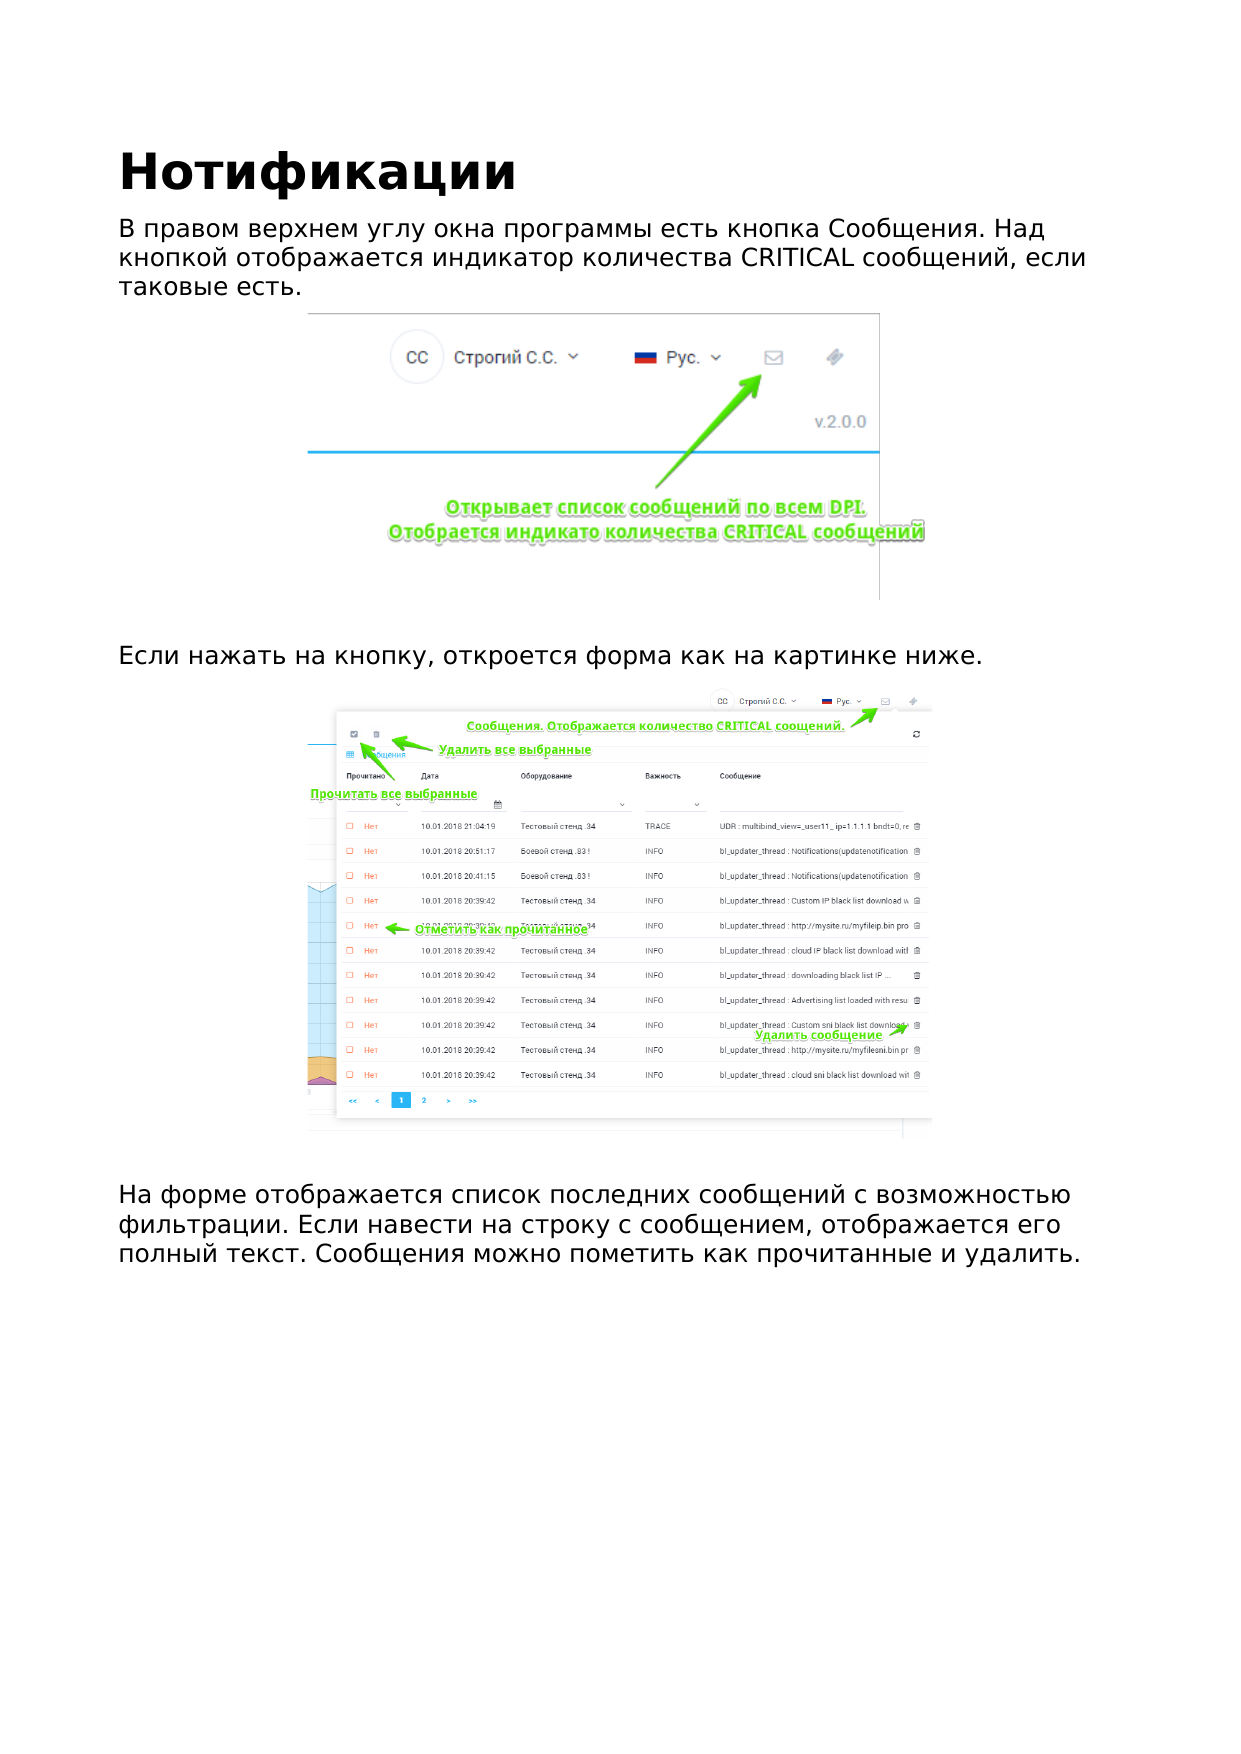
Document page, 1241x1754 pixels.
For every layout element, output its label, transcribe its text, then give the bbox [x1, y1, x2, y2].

text В правом верхнем углу окна программы есть кнопка Сообщения. Над кнопкой отображается индикатор количества CRITICAL сообщений, если таковые есть. [118, 214, 1122, 301]
subtitle Нотификации [118, 143, 1122, 201]
picture [307, 682, 933, 1139]
picture [307, 313, 933, 600]
text Если нажать на кнопку, откроется форма как на картинке ниже. [118, 641, 1122, 670]
text На форме отображается список последних сообщений с возможностью фильтрации. Если навести на строку с сообщением, отображается его полный текст. Сообщения можно пометить как прочитанные и удалить. [118, 1181, 1122, 1268]
